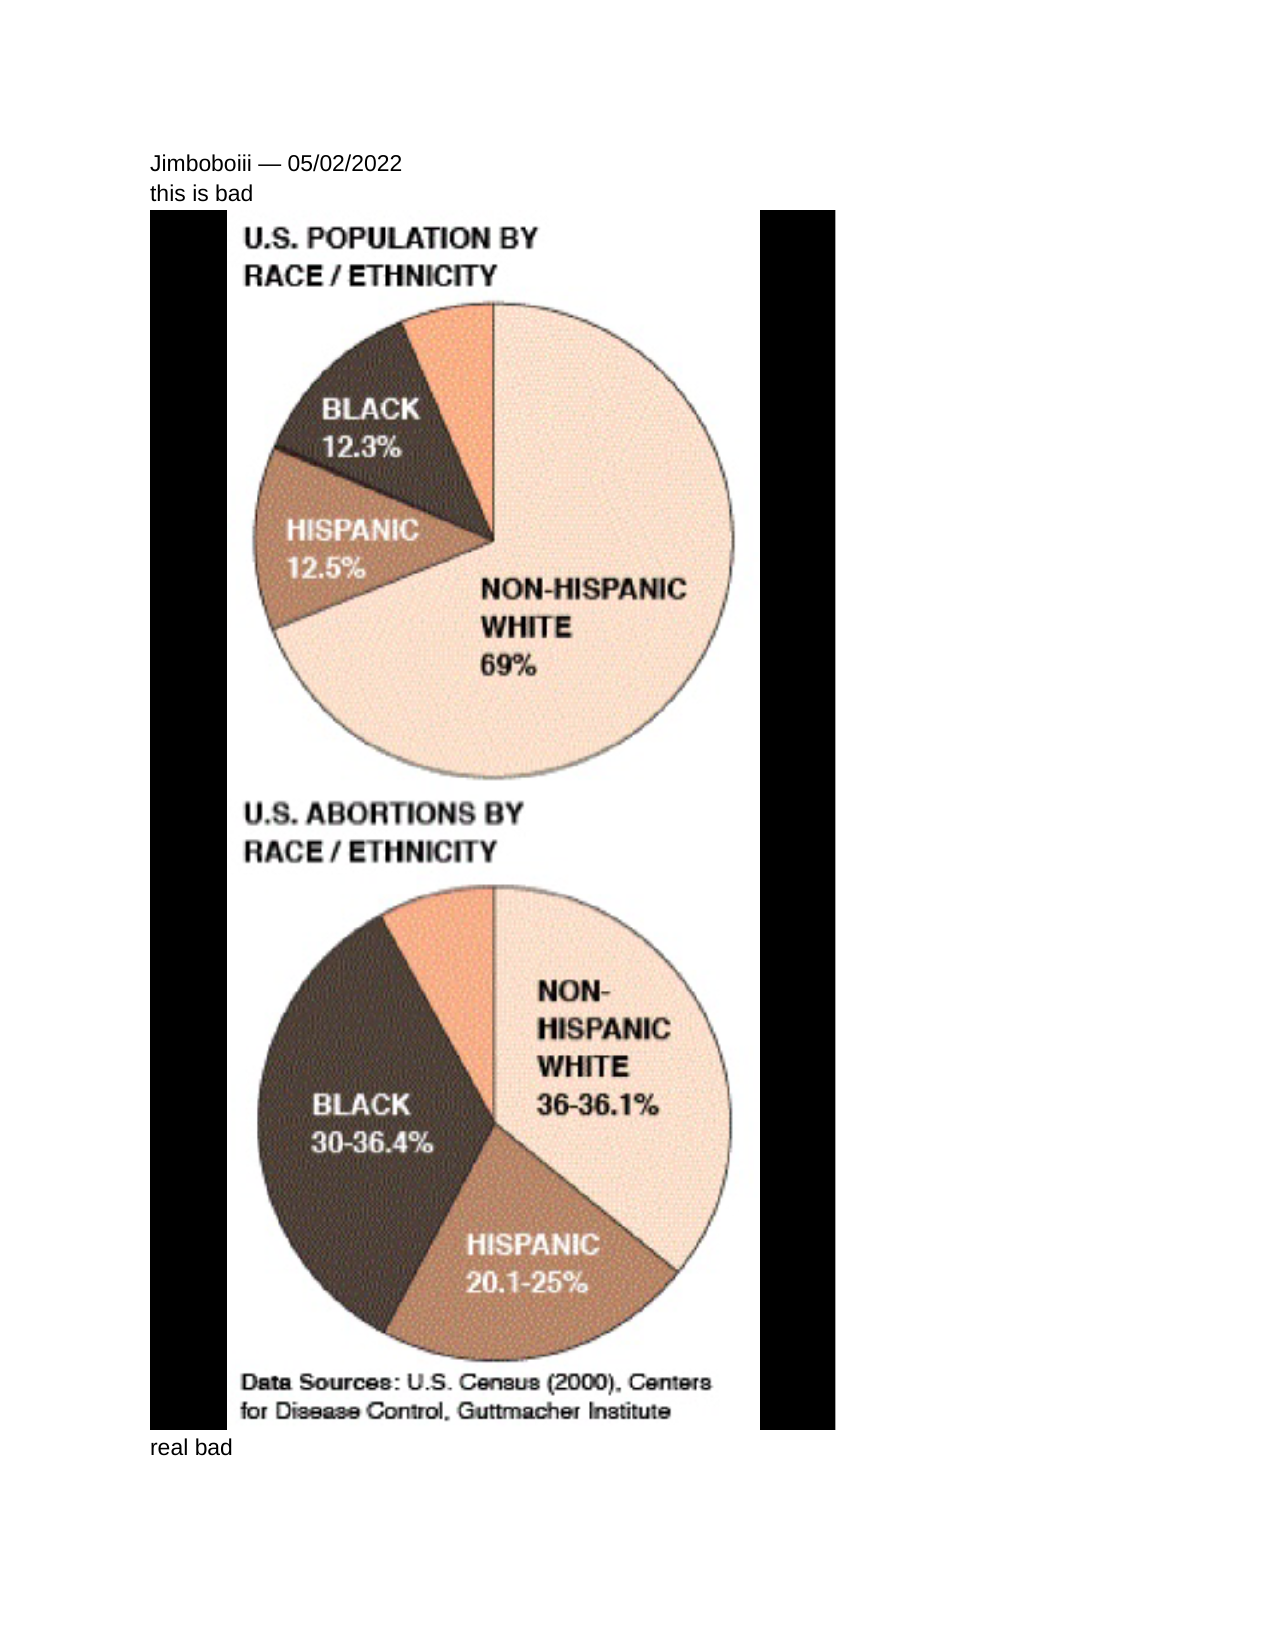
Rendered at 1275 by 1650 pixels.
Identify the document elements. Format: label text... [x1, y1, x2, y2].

text Jimboboiii — 05/02/2022 [150, 150, 1125, 176]
text this is bad [150, 180, 1125, 207]
text real bad [150, 1434, 1125, 1460]
picture [150, 210, 836, 1430]
